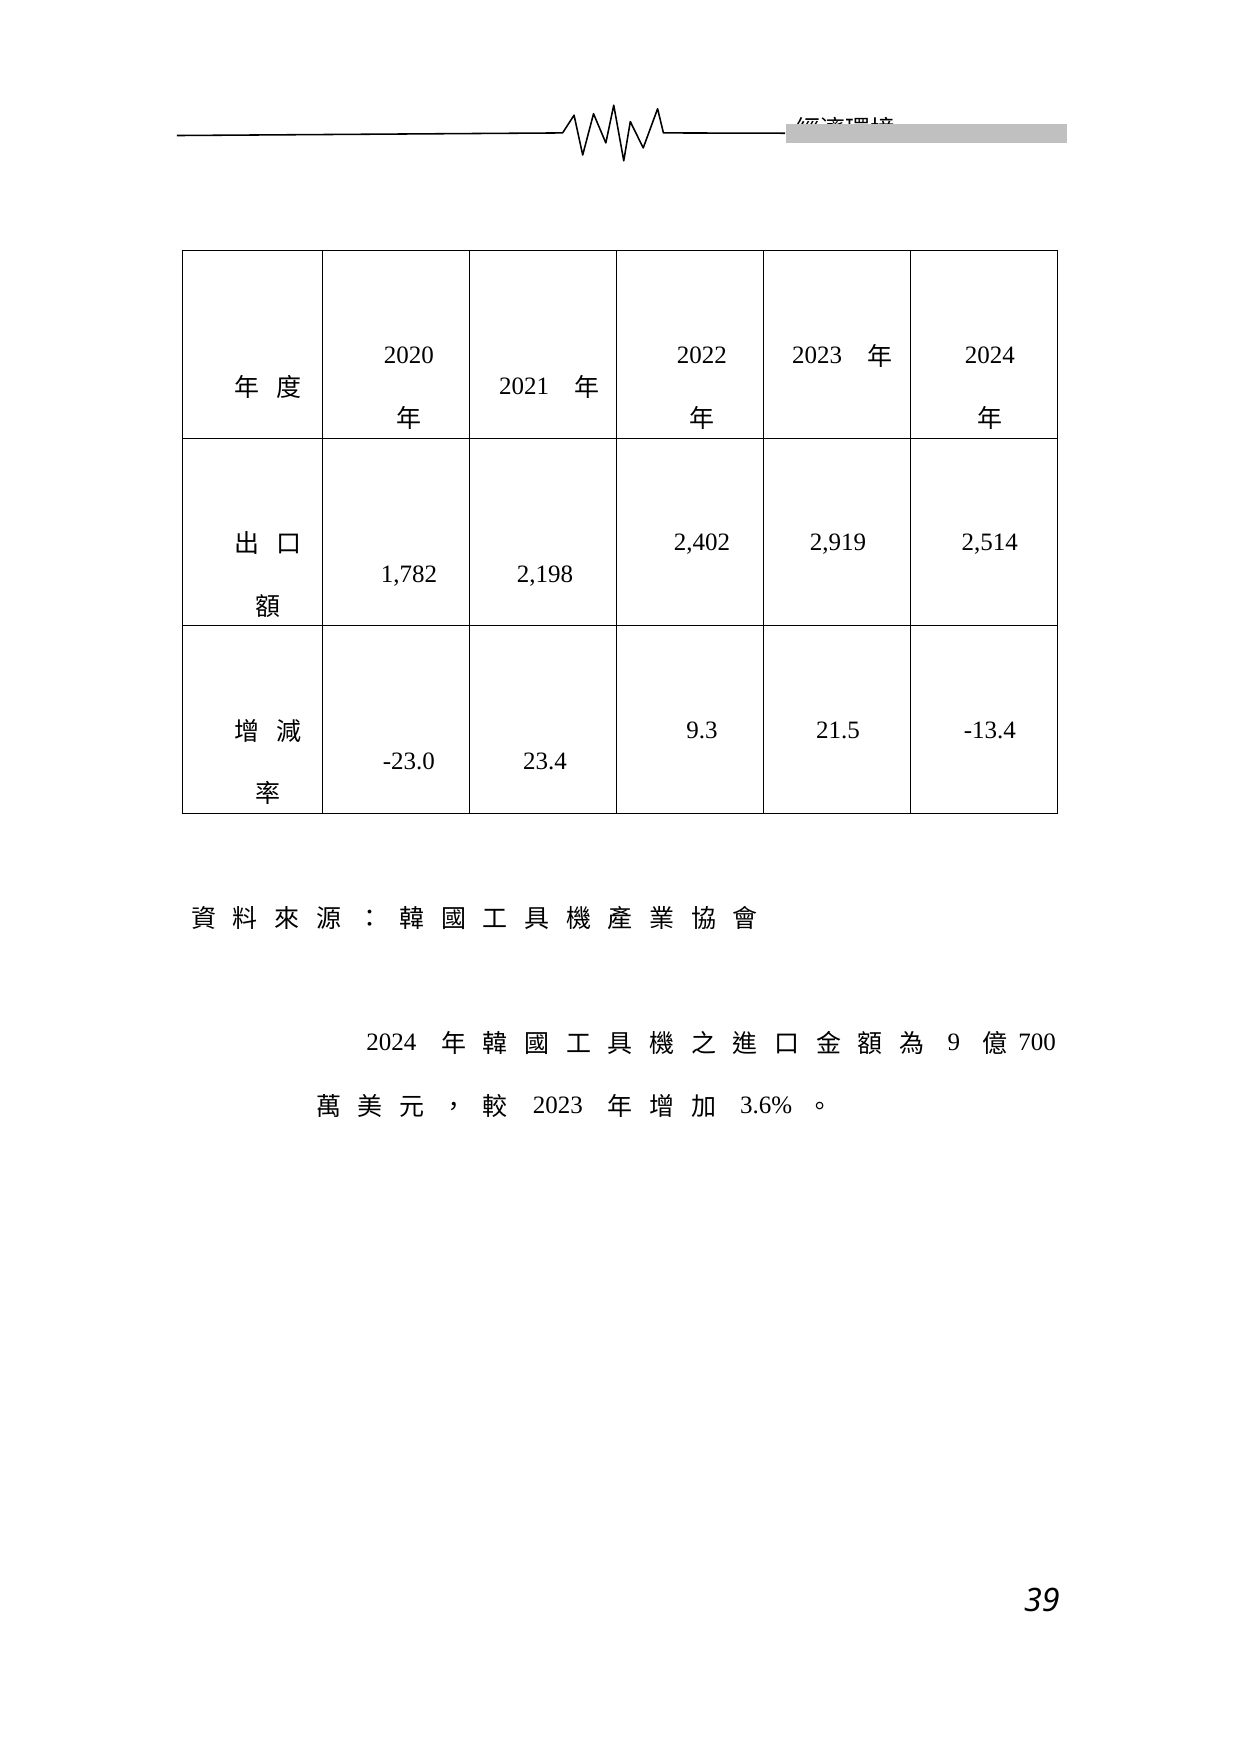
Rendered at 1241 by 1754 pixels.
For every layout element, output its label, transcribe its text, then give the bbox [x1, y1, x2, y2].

table_header 2020年 [323, 251, 469, 438]
table_header 2022年 [617, 251, 763, 438]
table_cell -23.0 [323, 626, 469, 813]
table_cell -13.4 [911, 626, 1057, 813]
table_header 2021年 [470, 251, 616, 438]
table_cell 2,919 [764, 439, 910, 625]
table_cell 出口額 [183, 439, 322, 625]
table_cell 23.4 [470, 626, 616, 813]
table_header 2024年 [911, 251, 1057, 438]
text 資料來源：韓國工具機產業協會 [183, 875, 1058, 938]
table_cell 增減率 [183, 626, 322, 813]
table_header 2023年 [764, 251, 910, 438]
table_cell 2,402 [617, 439, 763, 625]
text 2024年韓國工具機之進口金額為9億700萬美元，較2023年增加3.6%。 [281, 1000, 1058, 1125]
table_cell 1,782 [323, 439, 469, 625]
table_cell 9.3 [617, 626, 763, 813]
table_cell 21.5 [764, 626, 910, 813]
table_header 年度 [183, 251, 322, 438]
table_cell 2,514 [911, 439, 1057, 625]
table_cell 2,198 [470, 439, 616, 625]
